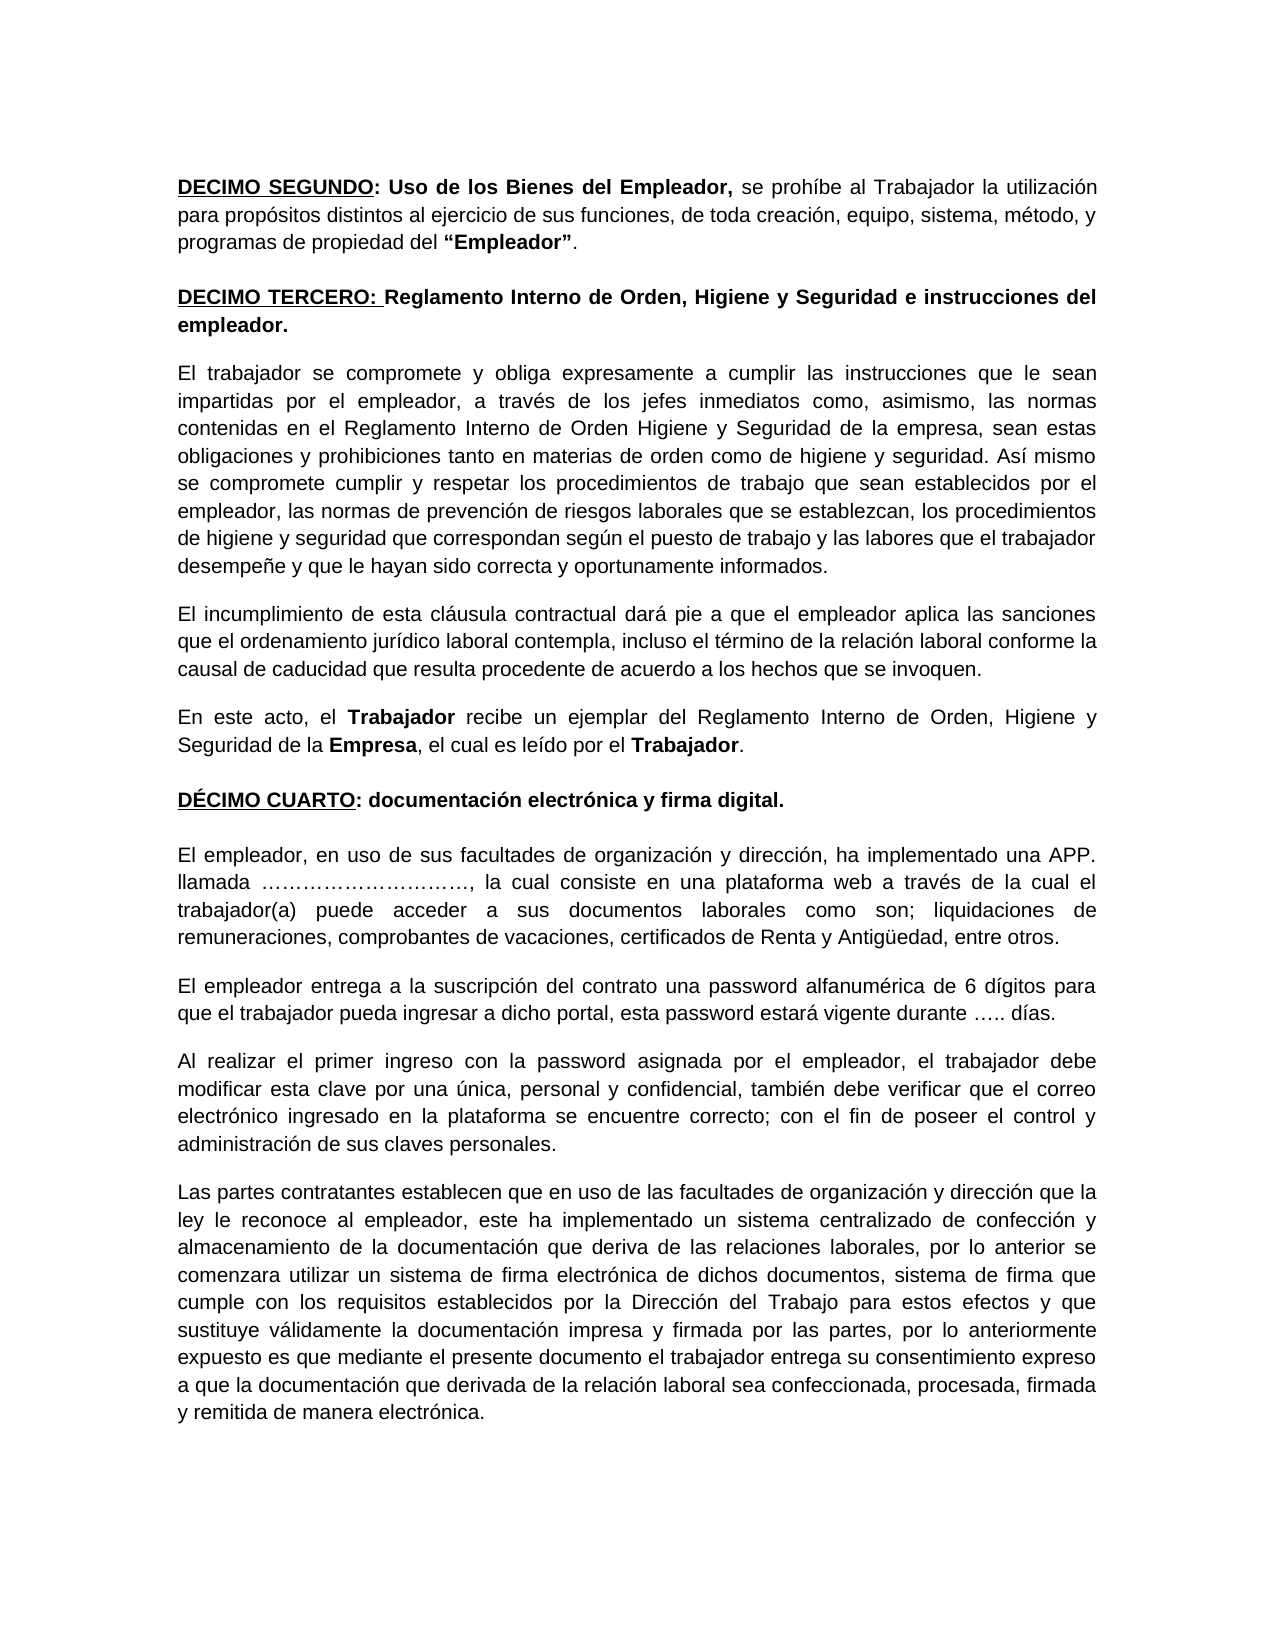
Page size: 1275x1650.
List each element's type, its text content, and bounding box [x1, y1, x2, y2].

text DECIMO SEGUNDO: Uso de los Bienes del Empleador, se prohíbe al Trabajador la utilización para propósitos distintos al ejercicio de sus funciones, de toda creación, equipo, sistema, método, y programas de propiedad del “Empleador”. [177, 175, 1098, 254]
subtitle El trabajador se compromete y obliga expresamente a cumplir las instrucciones que le sean impartidas por el empleador, a través de los jefes inmediatos como, asimismo, las normas contenidas en el Reglamento Interno de Orden Higiene y Seguridad de la empresa, sean estas obligaciones y prohibiciones tanto en materias de orden como de higiene y seguridad. Así mismo se compromete cumplir y respetar los procedimientos de trabajo que sean establecidos por el empleador, las normas de prevención de riesgos laborales que se establezcan, los procedimientos de higiene y seguridad que correspondan según el puesto de trabajo y las labores que el trabajador desempeñe y que le hayan sido correcta y oportunamente informados. [177, 361, 1098, 577]
text DECIMO TERCERO: Reglamento Interno de Orden, Higiene y Seguridad e instrucciones del empleador. [177, 285, 1098, 337]
subtitle El empleador, en uso de sus facultades de organización y dirección, ha implementado una APP. llamada …………………………, la cual consiste en una plataforma web a través de la cual el trabajador(a) puede acceder a sus documentos laborales como son; liquidaciones de remuneraciones, comprobantes de vacaciones, certificados de Renta y Antigüedad, entre otros. [177, 843, 1098, 949]
subtitle El incumplimiento de esta cláusula contractual dará pie a que el empleador aplica las sanciones que el ordenamiento jurídico laboral contempla, incluso el término de la relación laboral conforme la causal de caducidad que resulta procedente de acuerdo a los hechos que se invoquen. [177, 602, 1098, 681]
subtitle Al realizar el primer ingreso con la password asignada por el empleador, el trabajador debe modificar esta clave por una única, personal y confidencial, también debe verificar que el correo electrónico ingresado en la plataforma se encuentre correcto; con el fin de poseer el control y administración de sus claves personales. [177, 1049, 1098, 1156]
text DÉCIMO CUARTO: documentación electrónica y firma digital. [177, 788, 1098, 812]
text En este acto, el Trabajador recibe un ejemplar del Reglamento Interno de Orden, Higiene y Seguridad de la Empresa, el cual es leído por el Trabajador. [177, 705, 1098, 757]
subtitle Las partes contratantes establecen que en uso de las facultades de organización y dirección que la ley le reconoce al empleador, este ha implementado un sistema centralizado de confección y almacenamiento de la documentación que deriva de las relaciones laborales, por lo anterior se comenzara utilizar un sistema de firma electrónica de dichos documentos, sistema de firma que cumple con los requisitos establecidos por la Dirección del Trabajo para estos efectos y que sustituye válidamente la documentación impresa y firmada por las partes, por lo anteriormente expuesto es que mediante el presente documento el trabajador entrega su consentimiento expreso a que la documentación que derivada de la relación laboral sea confeccionada, procesada, firmada y remitida de manera electrónica. [177, 1180, 1098, 1424]
subtitle El empleador entrega a la suscripción del contrato una password alfanumérica de 6 dígitos para que el trabajador pueda ingresar a dicho portal, esta password estará vigente durante ….. días. [177, 973, 1098, 1025]
